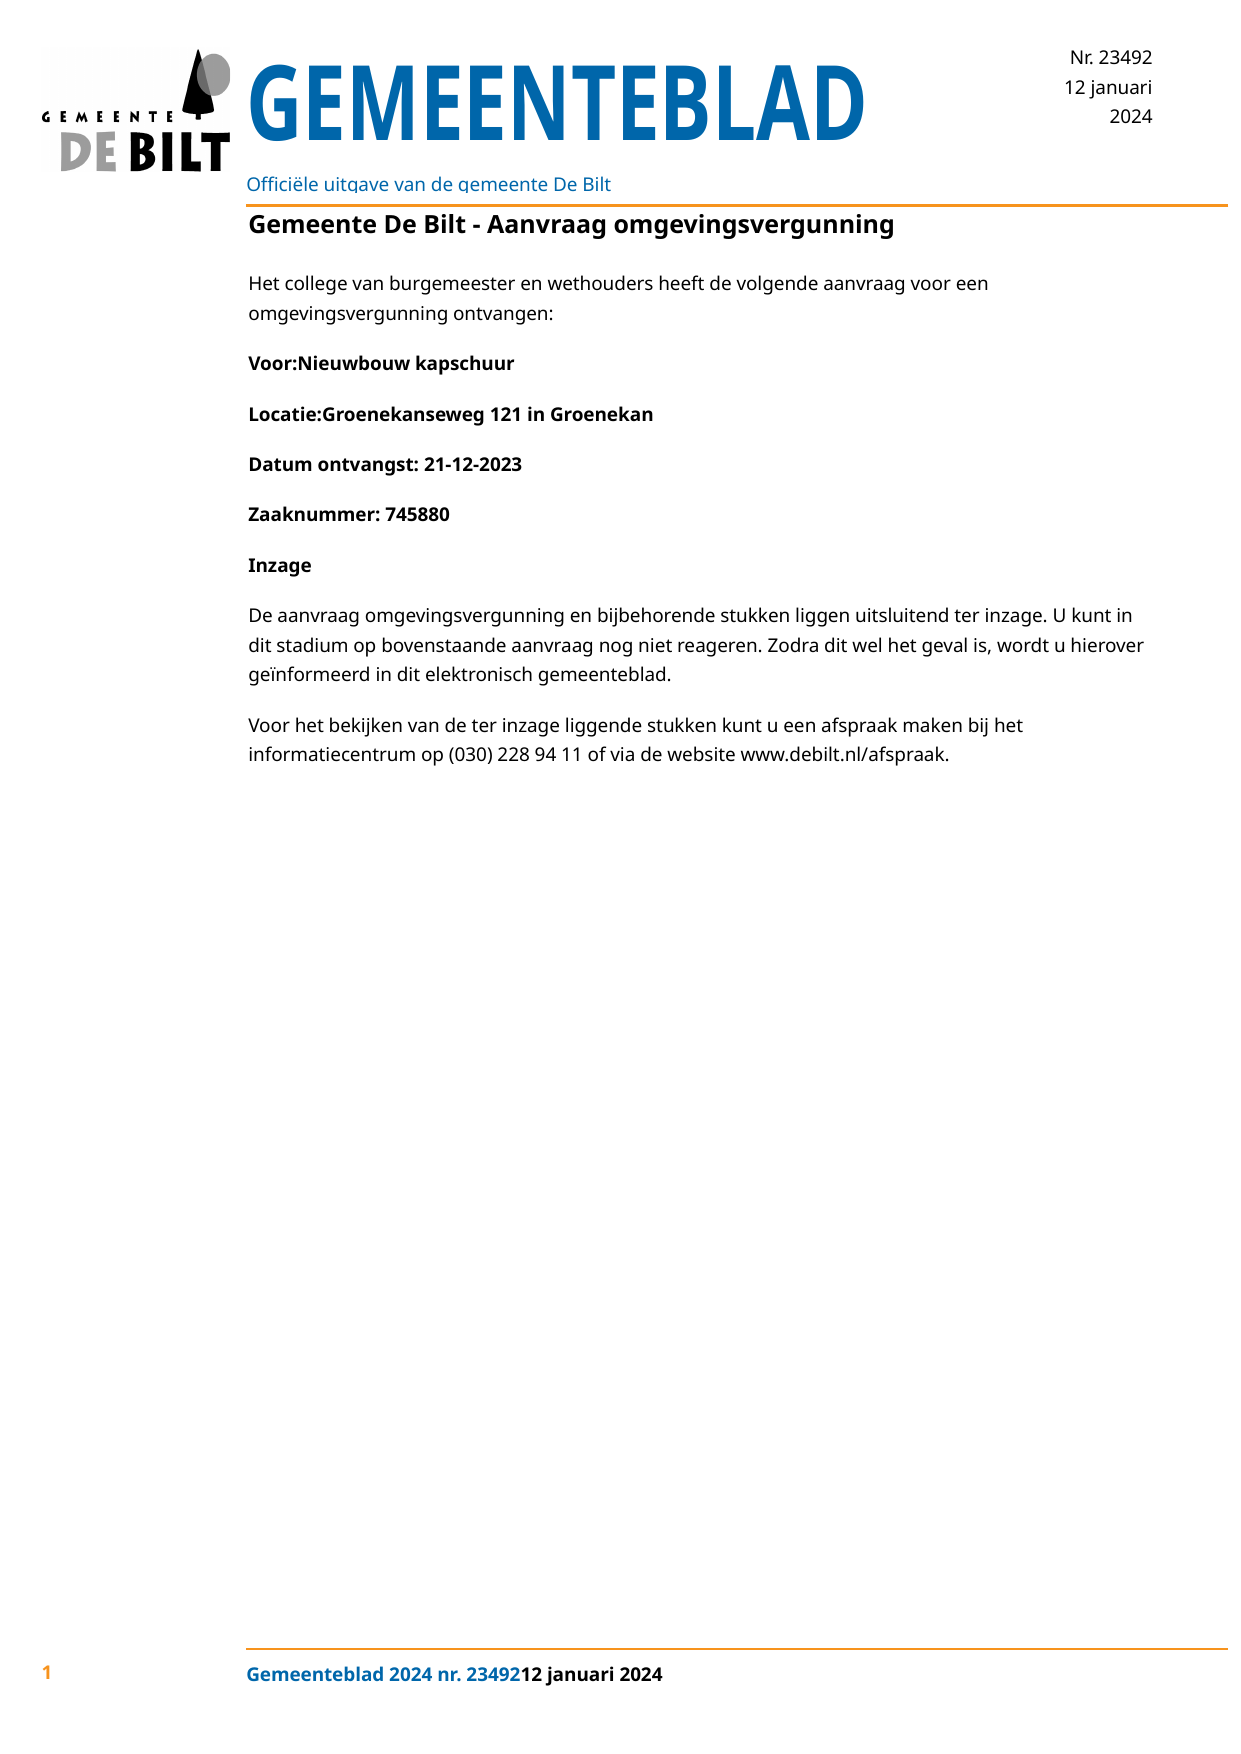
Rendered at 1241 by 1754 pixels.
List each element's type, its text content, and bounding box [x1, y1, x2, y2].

text Zaaknummer: 745880 [248, 502, 1152, 527]
text Voor het bekijken van de ter inzage liggende stukken kunt u een afspraak maken bij het informatiecentrum op (030) 228 94 11 of via de website www.debilt.nl/afspraak. [248, 712, 1152, 767]
text Inzage [248, 552, 1152, 578]
text Voor:Nieuwbouw kapschuur [248, 350, 1152, 376]
text Locatie:Groenekanseweg 121 in Groenekan [248, 401, 1152, 426]
text Het college van burgemeester en wethouders heeft de volgende aanvraag voor een omgevingsvergunning ontvangen: [248, 270, 1152, 326]
text Gemeente De Bilt - Aanvraag omgevingsvergunning [248, 207, 1152, 241]
text Datum ontvangst: 21-12-2023 [248, 451, 1152, 477]
picture [41, 47, 231, 172]
text De aanvraag omgevingsvergunning en bijbehorende stukken liggen uitsluitend ter inzage. U kunt in dit stadium op bovenstaande aanvraag nog niet reageren. Zodra dit wel het geval is, wordt u hierover geïnformeerd in dit elektronisch gemeenteblad. [248, 602, 1152, 687]
